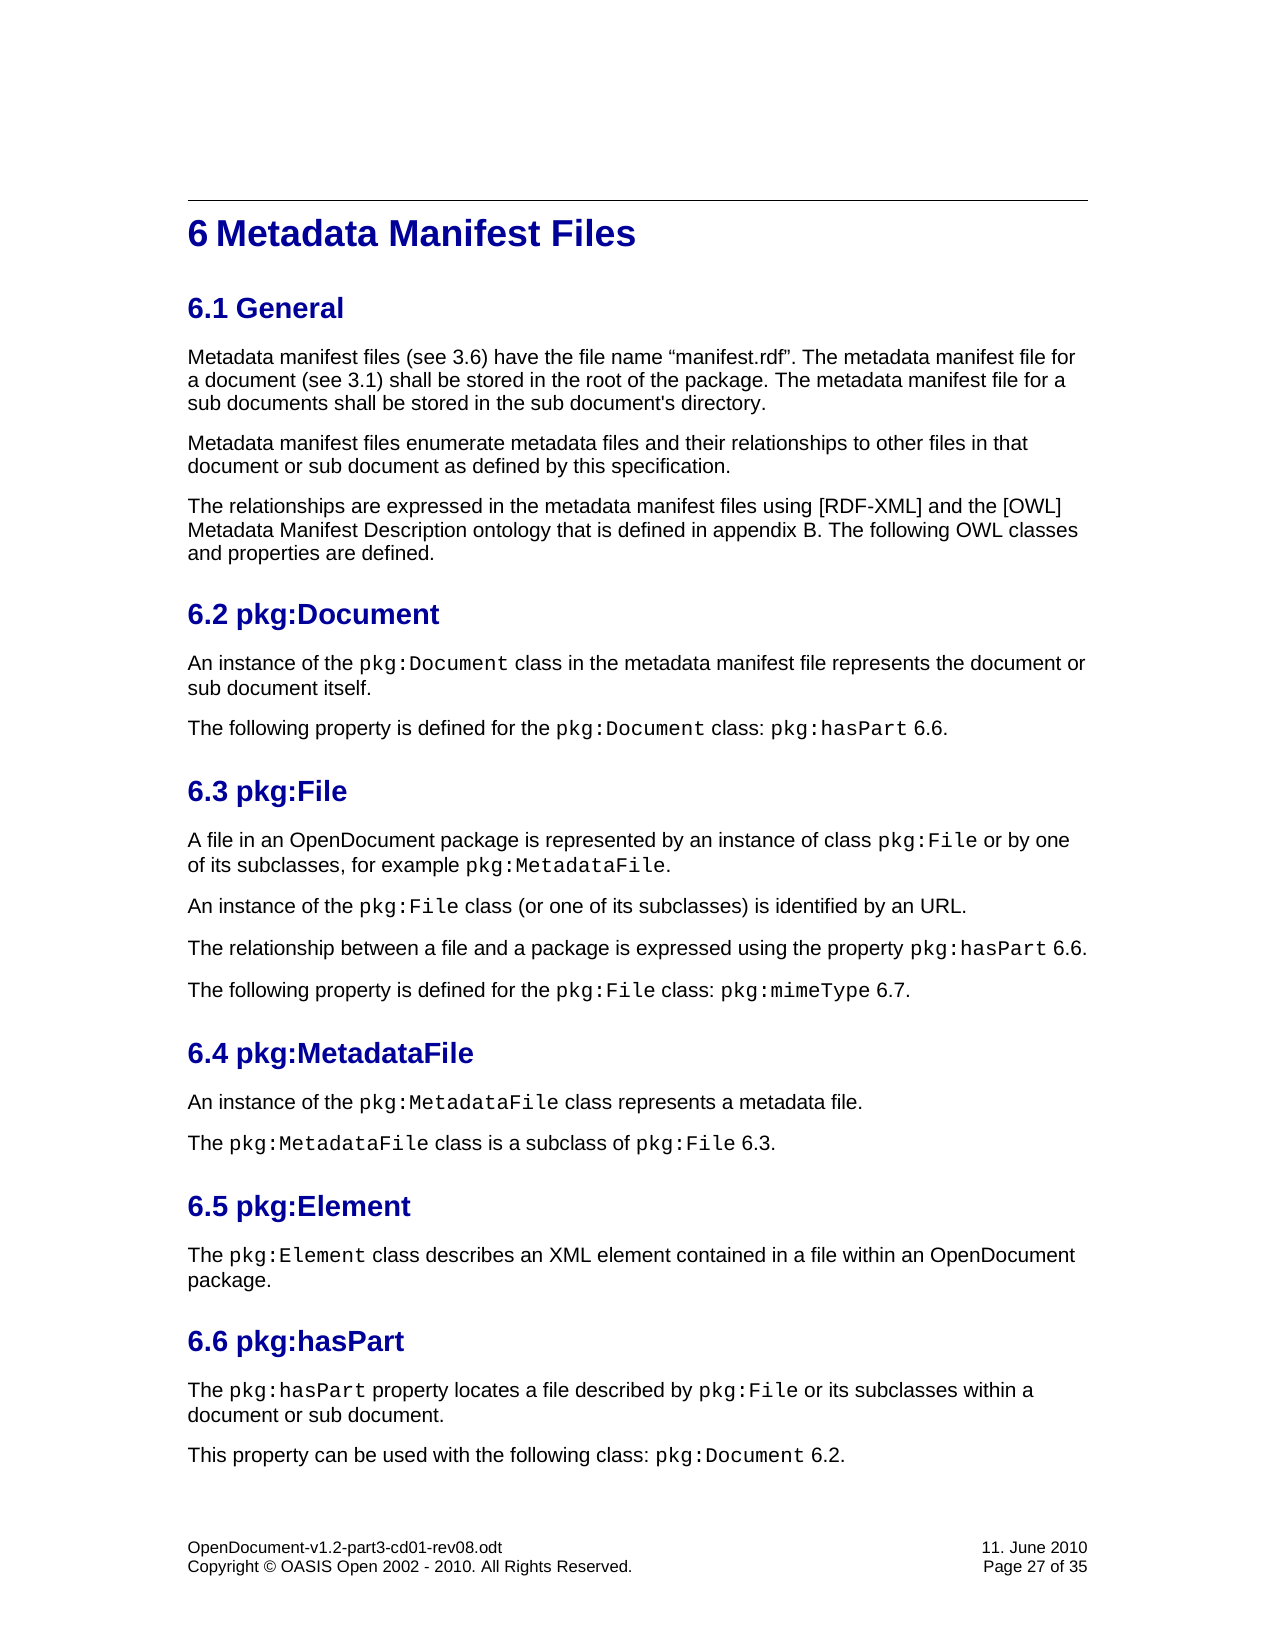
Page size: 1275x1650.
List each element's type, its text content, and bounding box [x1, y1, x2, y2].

text An instance of the pkg:File class (or one of its subclasses) is identified by an URL. [187, 895, 1088, 920]
text This property can be used with the following class: pkg:Document 6.2. [187, 1444, 1088, 1469]
text A file in an OpenDocument package is represented by an instance of class pkg:File or by one of its subclasses, for example pkg:MetadataFile. [187, 828, 1088, 878]
text An instance of the pkg:Document class in the metadata manifest file represents the document or sub document itself. [187, 652, 1088, 700]
subtitle pkg:Document [187, 598, 1088, 631]
text The following property is defined for the pkg:Document class: pkg:hasPart 6.6. [187, 717, 1088, 742]
text Metadata manifest files enumerate metadata files and their relationships to other files in that document or sub document as defined by this specification. [187, 432, 1088, 478]
text The following property is defined for the pkg:File class: pkg:mimeType 6.7. [187, 978, 1088, 1003]
text The relationships are expressed in the metadata manifest files using [RDF-XML] and the [OWL] Metadata Manifest Description ontology that is defined in appendix B. The following OWL classes and properties are defined. [187, 495, 1088, 565]
text The pkg:Element class describes an XML element contained in a file within an OpenDocument package. [187, 1244, 1088, 1292]
text The pkg:hasPart property locates a file described by pkg:File or its subclasses within a document or sub document. [187, 1379, 1088, 1427]
text The pkg:MetadataFile class is a subclass of pkg:File 6.3. [187, 1132, 1088, 1157]
subtitle pkg:MetadataFile [187, 1037, 1088, 1069]
subtitle pkg:Element [187, 1190, 1088, 1223]
subtitle General [187, 292, 1088, 325]
text The relationship between a file and a package is expressed using the property pkg:hasPart 6.6. [187, 937, 1088, 962]
subtitle pkg:File [187, 775, 1088, 808]
text Metadata manifest files (see 3.6) have the file name “manifest.rdf”. The metadata manifest file for a document (see 3.1) shall be stored in the root of the package. The metadata manifest file for a sub documents shall be stored in the sub document's directory. [187, 346, 1088, 415]
subtitle Metadata Manifest Files [187, 201, 1088, 254]
text An instance of the pkg:MetadataFile class represents a metadata file. [187, 1090, 1088, 1115]
subtitle pkg:hasPart [187, 1325, 1088, 1358]
